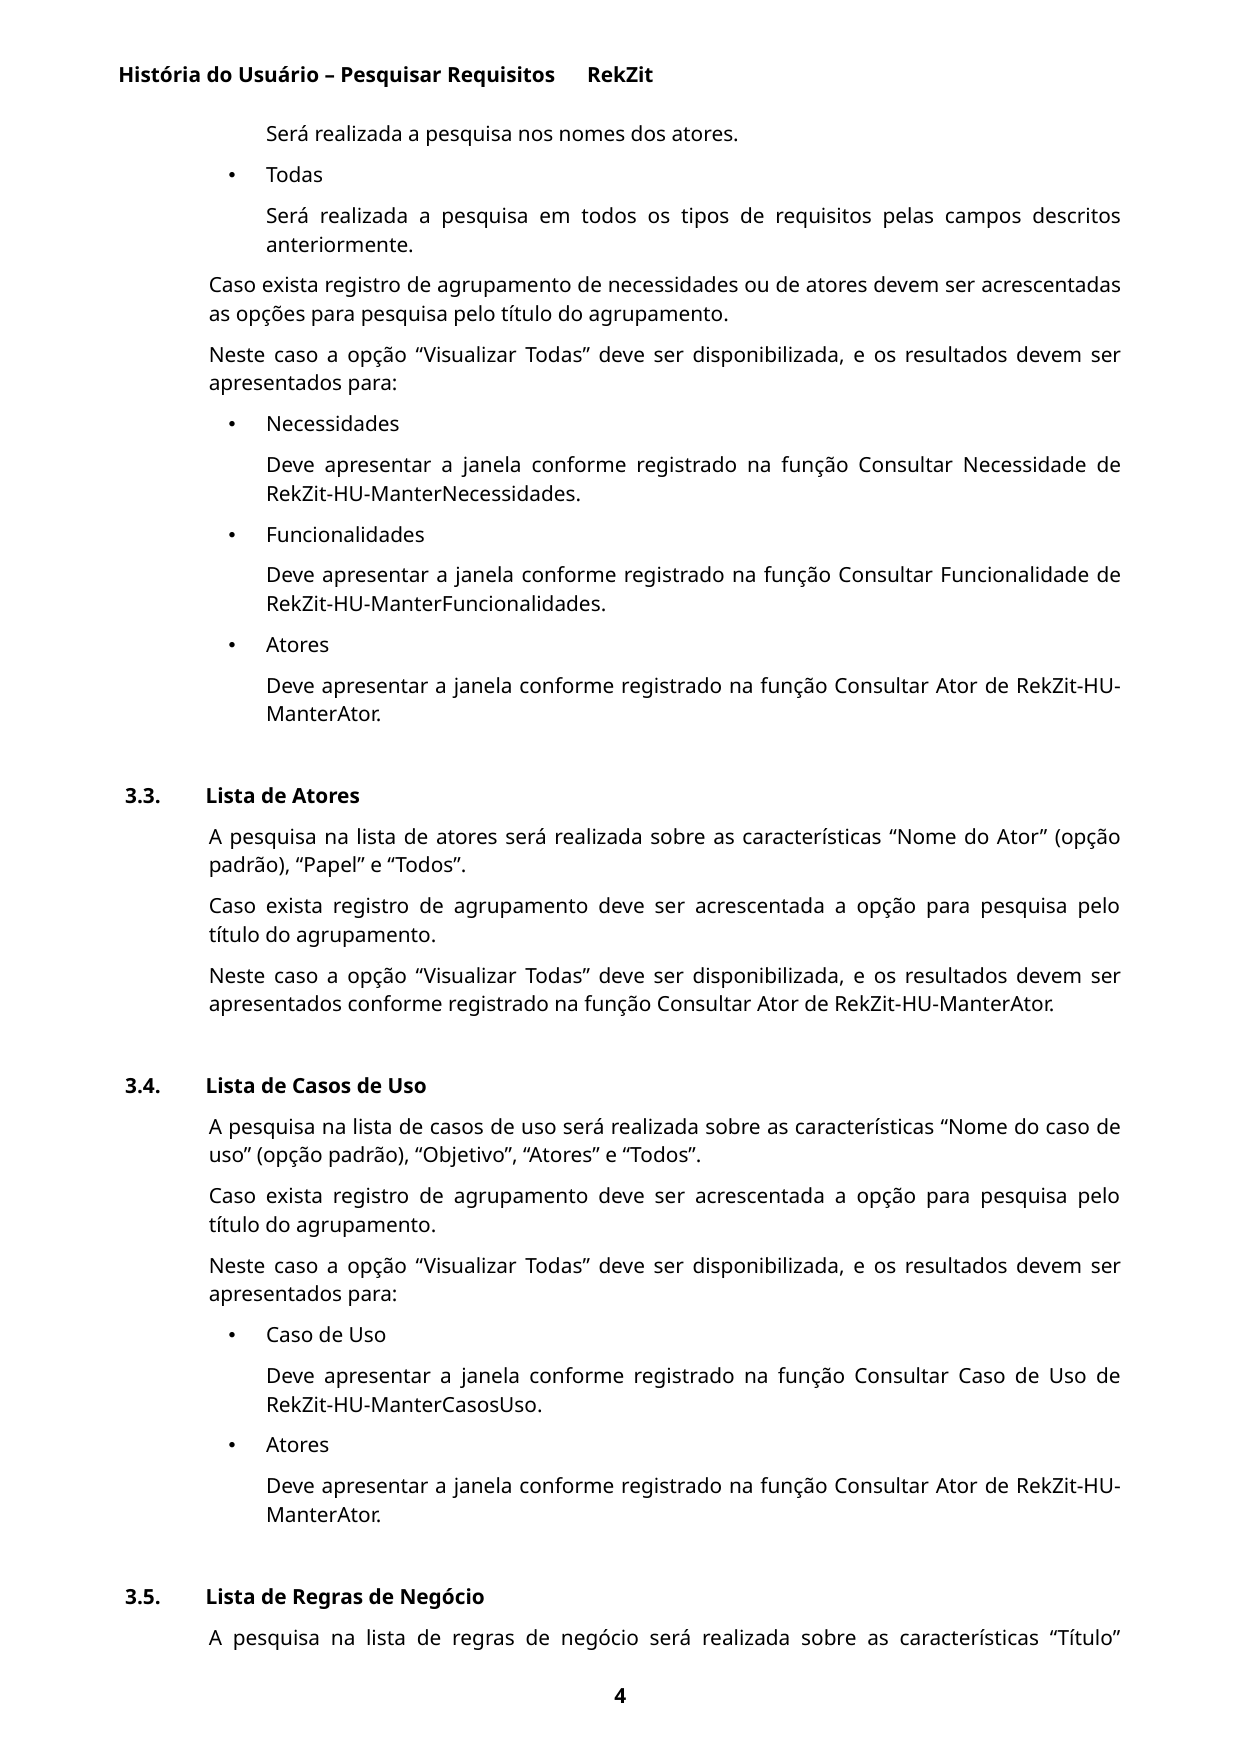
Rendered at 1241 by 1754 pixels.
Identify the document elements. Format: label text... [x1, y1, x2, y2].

text Deve apresentar a janela conforme registrado na função Consultar Funcionalidade de RekZit-HU-ManterFuncionalidades. [266, 561, 1122, 617]
text Deve apresentar a janela conforme registrado na função Consultar Ator de RekZit-HU-ManterAtor. [266, 1472, 1122, 1528]
text Será realizada a pesquisa em todos os tipos de requisitos pelas campos descritos anteriormente. [266, 201, 1122, 258]
list Lista de Regras de Negócio [119, 1582, 1122, 1610]
text Deve apresentar a janela conforme registrado na função Consultar Necessidade de RekZit-HU-ManterNecessidades. [266, 450, 1122, 507]
text Deve apresentar a janela conforme registrado na função Consultar Caso de Uso de RekZit-HU-ManterCasosUso. [266, 1361, 1122, 1418]
list Funcionalidades [228, 520, 1122, 548]
text Deve apresentar a janela conforme registrado na função Consultar Ator de RekZit-HU-ManterAtor. [266, 671, 1122, 728]
list Atores [228, 1431, 1122, 1459]
text Neste caso a opção “Visualizar Todas” deve ser disponibilizada, e os resultados devem ser apresentados conforme registrado na função Consultar Ator de RekZit-HU-ManterAtor. [208, 961, 1122, 1018]
list Caso de Uso [228, 1320, 1122, 1349]
text A pesquisa na lista de casos de uso será realizada sobre as características “Nome do caso de uso” (opção padrão), “Objetivo”, “Atores” e “Todos”. [208, 1112, 1122, 1169]
text Neste caso a opção “Visualizar Todas” deve ser disponibilizada, e os resultados devem ser apresentados para: [208, 1251, 1122, 1308]
text A pesquisa na lista de regras de negócio será realizada sobre as características “Título” [208, 1623, 1122, 1651]
list Lista de Casos de Uso [119, 1071, 1122, 1100]
list Atores [228, 630, 1122, 658]
list Todas [228, 160, 1122, 189]
list Lista de Atores [119, 781, 1122, 810]
text Caso exista registro de agrupamento deve ser acrescentada a opção para pesquisa pelo título do agrupamento. [208, 892, 1122, 948]
text Será realizada a pesquisa nos nomes dos atores. [266, 119, 1122, 148]
text Caso exista registro de agrupamento deve ser acrescentada a opção para pesquisa pelo título do agrupamento. [208, 1182, 1122, 1238]
text A pesquisa na lista de atores será realizada sobre as características “Nome do Ator” (opção padrão), “Papel” e “Todos”. [208, 822, 1122, 879]
text Caso exista registro de agrupamento de necessidades ou de atores devem ser acrescentadas as opções para pesquisa pelo título do agrupamento. [208, 271, 1122, 327]
text Neste caso a opção “Visualizar Todas” deve ser disponibilizada, e os resultados devem ser apresentados para: [208, 340, 1122, 397]
list Necessidades [228, 409, 1122, 438]
